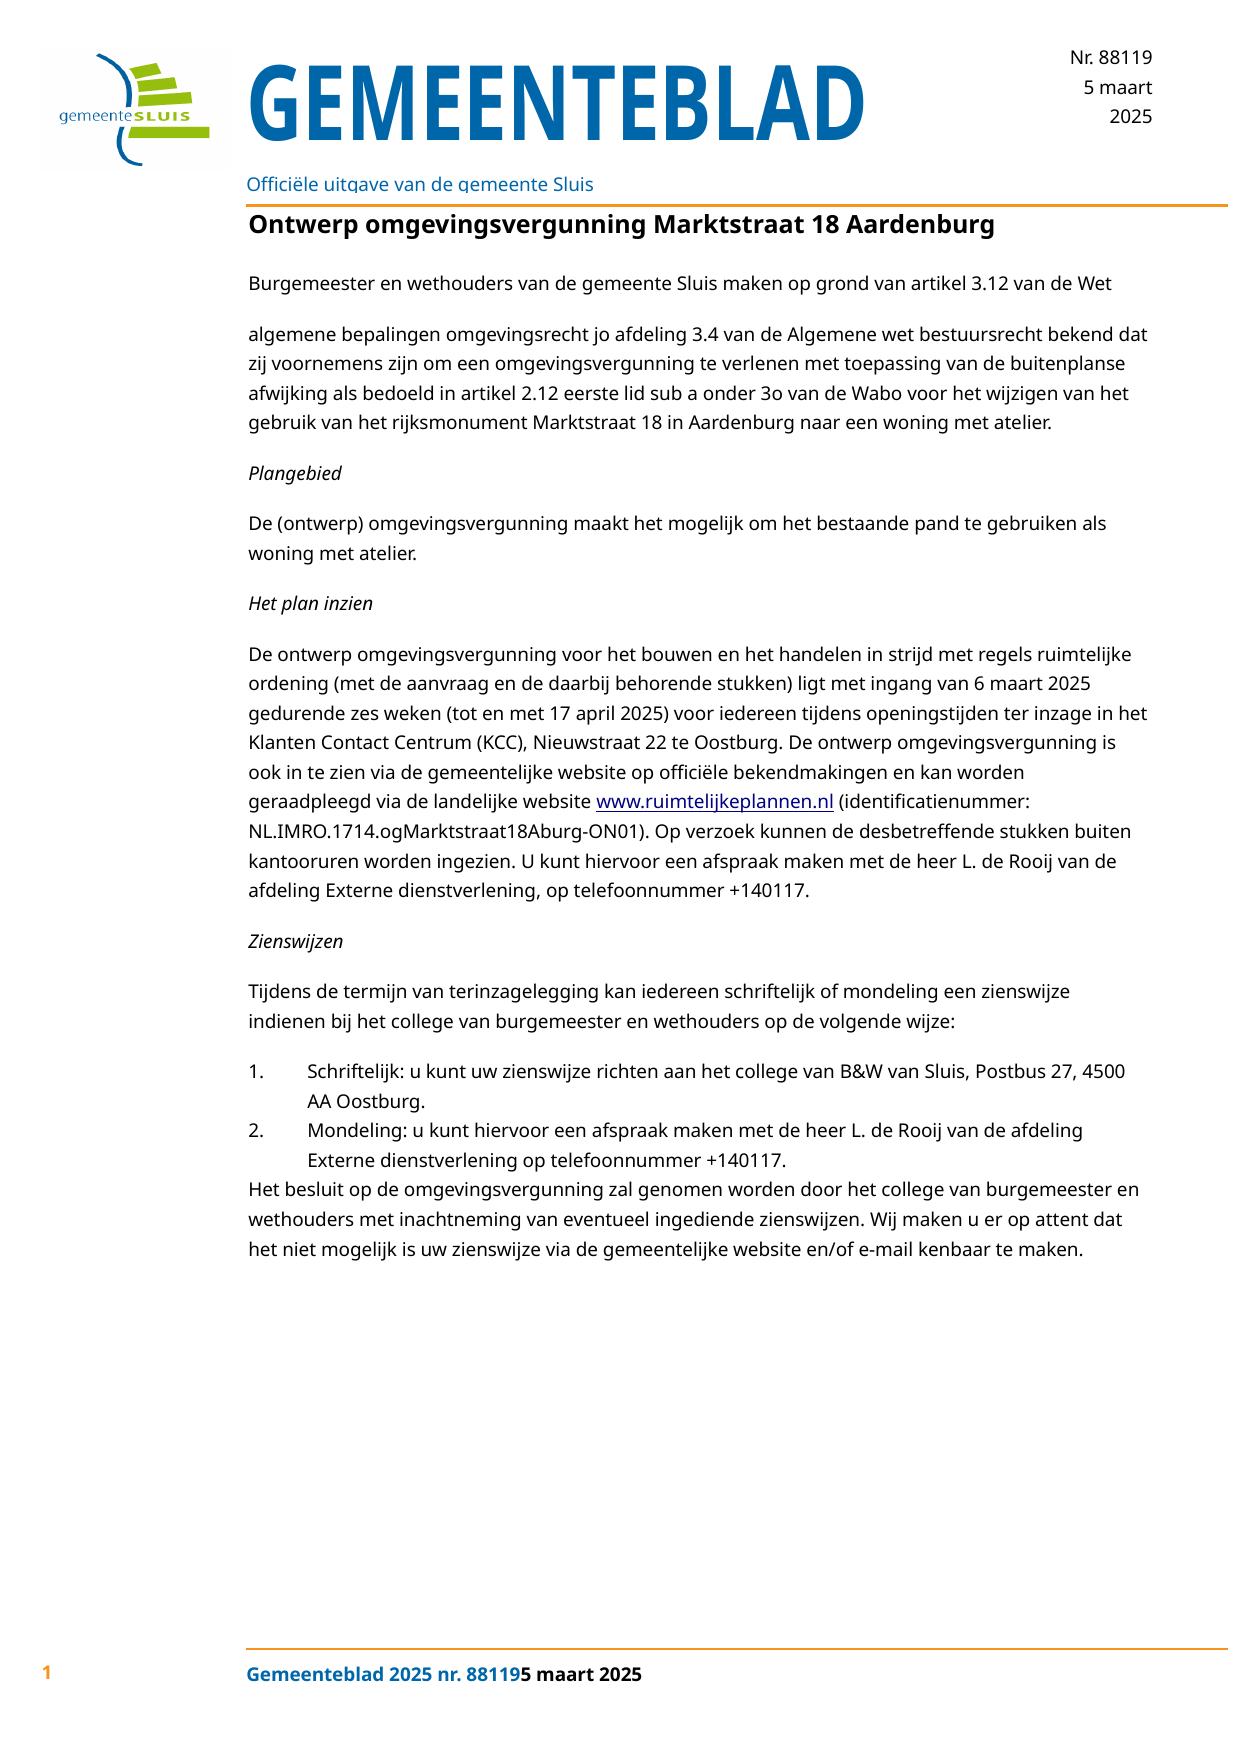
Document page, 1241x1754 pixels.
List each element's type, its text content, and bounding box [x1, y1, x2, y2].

text Het besluit op de omgevingsvergunning zal genomen worden door het college van burgemeester en wethouders met inachtneming van eventueel ingediende zienswijzen. Wij maken u er op attent dat het niet mogelijk is uw zienswijze via de gemeentelijke website en/of e-mail kenbaar te maken. [248, 1177, 1152, 1261]
text Burgemeester en wethouders van de gemeente Sluis maken op grond van artikel 3.12 van de Wet [248, 270, 1152, 296]
list Mondeling: u kunt hiervoor een afspraak maken met de heer L. de Rooij van de afdeling Externe dienstverlening op telefoonnummer +140117. [248, 1117, 1152, 1173]
text algemene bepalingen omgevingsrecht jo afdeling 3.4 van de Algemene wet bestuursrecht bekend dat zij voornemens zijn om een omgevingsvergunning te verlenen met toepassing van de buitenplanse afwijking als bedoeld in artikel 2.12 eerste lid sub a onder 3o van de Wabo voor het wijzigen van het gebruik van het rijksmonument Marktstraat 18 in Aardenburg naar een woning met atelier. [248, 321, 1152, 435]
text Zienswijzen [248, 928, 1152, 953]
text Het plan inzien [248, 590, 1152, 616]
text De (ontwerp) omgevingsvergunning maakt het mogelijk om het bestaande pand te gebruiken als woning met atelier. [248, 510, 1152, 566]
text Tijdens de termijn van terinzagelegging kan iedereen schriftelijk of mondeling een zienswijze indienen bij het college van burgemeester en wethouders op de volgende wijze: [248, 978, 1152, 1033]
picture [41, 47, 231, 172]
list Schriftelijk: u kunt uw zienswijze richten aan het college van B&W van Sluis, Postbus 27, 4500 AA Oostburg. [248, 1058, 1152, 1113]
text Plangebied [248, 460, 1152, 486]
text De ontwerp omgevingsvergunning voor het bouwen en het handelen in strijd met regels ruimtelijke ordening (met de aanvraag en de daarbij behorende stukken) ligt met ingang van 6 maart 2025 gedurende zes weken (tot en met 17 april 2025) voor iedereen tijdens openingstijden ter inzage in het Klanten Contact Centrum (KCC), Nieuwstraat 22 te Oostburg. De ontwerp omgevingsvergunning is ook in te zien via de gemeentelijke website op officiële bekendmakingen en kan worden geraadpleegd via de landelijke website www.ruimtelijkeplannen.nl (identificatienummer: NL.IMRO.1714.ogMarktstraat18Aburg-ON01). Op verzoek kunnen de desbetreffende stukken buiten kantooruren worden ingezien. U kunt hiervoor een afspraak maken met de heer L. de Rooij van de afdeling Externe dienstverlening, op telefoonnummer +140117. [248, 641, 1152, 903]
text Ontwerp omgevingsvergunning Marktstraat 18 Aardenburg [248, 207, 1152, 241]
